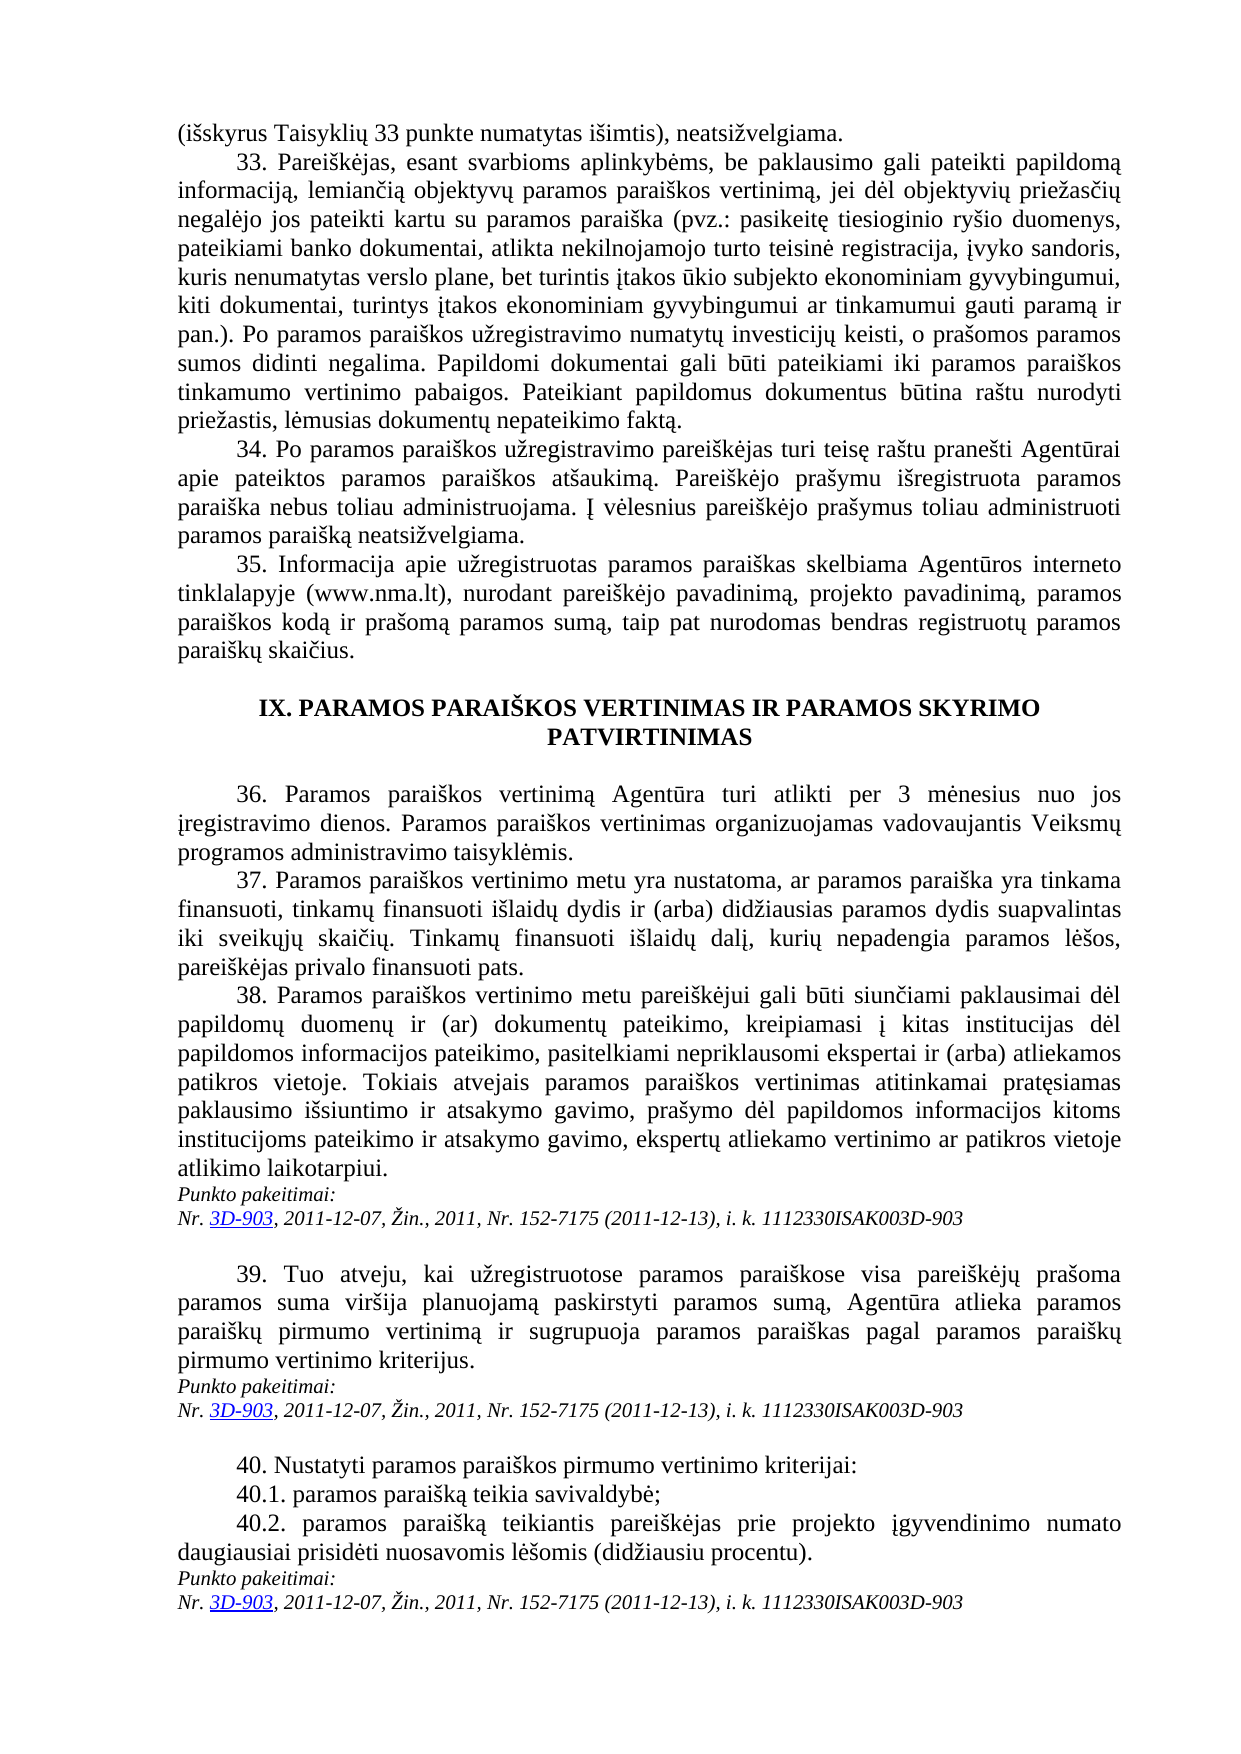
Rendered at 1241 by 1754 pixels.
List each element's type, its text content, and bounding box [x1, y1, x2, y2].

text 37. Paramos paraiškos vertinimo metu yra nustatoma, ar paramos paraiška yra tinkama finansuoti, tinkamų finansuoti išlaidų dydis ir (arba) didžiausias paramos dydis suapvalintas iki sveikųjų skaičių. Tinkamų finansuoti išlaidų dalį, kurių nepadengia paramos lėšos, pareiškėjas privalo finansuoti pats. [177, 866, 1122, 981]
text Nr. 3D-903, 2011-12-07, Žin., 2011, Nr. 152-7175 (2011-12-13), i. k. 1112330ISAK003D-903 [177, 1398, 1122, 1422]
text Punkto pakeitimai: [177, 1182, 1122, 1206]
text 40.2. paramos paraišką teikiantis pareiškėjas prie projekto įgyvendinimo numato daugiausiai prisidėti nuosavomis lėšomis (didžiausiu procentu). [177, 1508, 1122, 1566]
text 33. Pareiškėjas, esant svarbioms aplinkybėms, be paklausimo gali pateikti papildomą informaciją, lemiančią objektyvų paramos paraiškos vertinimą, jei dėl objektyvių priežasčių negalėjo jos pateikti kartu su paramos paraiška (pvz.: pasikeitę tiesioginio ryšio duomenys, pateikiami banko dokumentai, atlikta nekilnojamojo turto teisinė registracija, įvyko sandoris, kuris nenumatytas verslo plane, bet turintis įtakos ūkio subjekto ekonominiam gyvybingumui, kiti dokumentai, turintys įtakos ekonominiam gyvybingumui ar tinkamumui gauti paramą ir pan.). Po paramos paraiškos užregistravimo numatytų investicijų keisti, o prašomos paramos sumos didinti negalima. Papildomi dokumentai gali būti pateikiami iki paramos paraiškos tinkamumo vertinimo pabaigos. Pateikiant papildomus dokumentus būtina raštu nurodyti priežastis, lėmusias dokumentų nepateikimo faktą. [177, 147, 1122, 434]
text 38. Paramos paraiškos vertinimo metu pareiškėjui gali būti siunčiami paklausimai dėl papildomų duomenų ir (ar) dokumentų pateikimo, kreipiamasi į kitas institucijas dėl papildomos informacijos pateikimo, pasitelkiami nepriklausomi ekspertai ir (arba) atliekamos patikros vietoje. Tokiais atvejais paramos paraiškos vertinimas atitinkamai pratęsiamas paklausimo išsiuntimo ir atsakymo gavimo, prašymo dėl papildomos informacijos kitoms institucijoms pateikimo ir atsakymo gavimo, ekspertų atliekamo vertinimo ar patikros vietoje atlikimo laikotarpiui. [177, 981, 1122, 1182]
text IX. PARAMOS PARAIŠKOS VERTINIMAS IR PARAMOS SKYRIMO PATVIRTINIMAS [177, 693, 1122, 751]
text 39. Tuo atveju, kai užregistruotose paramos paraiškose visa pareiškėjų prašoma paramos suma viršija planuojamą paskirstyti paramos sumą, Agentūra atlieka paramos paraiškų pirmumo vertinimą ir sugrupuoja paramos paraiškas pagal paramos paraiškų pirmumo vertinimo kriterijus. [177, 1259, 1122, 1374]
text Punkto pakeitimai: [177, 1566, 1122, 1590]
text (išskyrus Taisyklių 33 punkte numatytas išimtis), neatsižvelgiama. [177, 118, 1122, 147]
text 40.1. paramos paraišką teikia savivaldybė; [177, 1479, 1122, 1508]
text 35. Informacija apie užregistruotas paramos paraiškas skelbiama Agentūros interneto tinklalapyje (www.nma.lt), nurodant pareiškėjo pavadinimą, projekto pavadinimą, paramos paraiškos kodą ir prašomą paramos sumą, taip pat nurodomas bendras registruotų paramos paraiškų skaičius. [177, 549, 1122, 664]
text Punkto pakeitimai: [177, 1374, 1122, 1398]
text 34. Po paramos paraiškos užregistravimo pareiškėjas turi teisę raštu pranešti Agentūrai apie pateiktos paramos paraiškos atšaukimą. Pareiškėjo prašymu išregistruota paramos paraiška nebus toliau administruojama. Į vėlesnius pareiškėjo prašymus toliau administruoti paramos paraišką neatsižvelgiama. [177, 434, 1122, 549]
text 36. Paramos paraiškos vertinimą Agentūra turi atlikti per 3 mėnesius nuo jos įregistravimo dienos. Paramos paraiškos vertinimas organizuojamas vadovaujantis Veiksmų programos administravimo taisyklėmis. [177, 779, 1122, 866]
text Nr. 3D-903, 2011-12-07, Žin., 2011, Nr. 152-7175 (2011-12-13), i. k. 1112330ISAK003D-903 [177, 1206, 1122, 1230]
text 40. Nustatyti paramos paraiškos pirmumo vertinimo kriterijai: [177, 1451, 1122, 1479]
text Nr. 3D-903, 2011-12-07, Žin., 2011, Nr. 152-7175 (2011-12-13), i. k. 1112330ISAK003D-903 [177, 1590, 1122, 1614]
